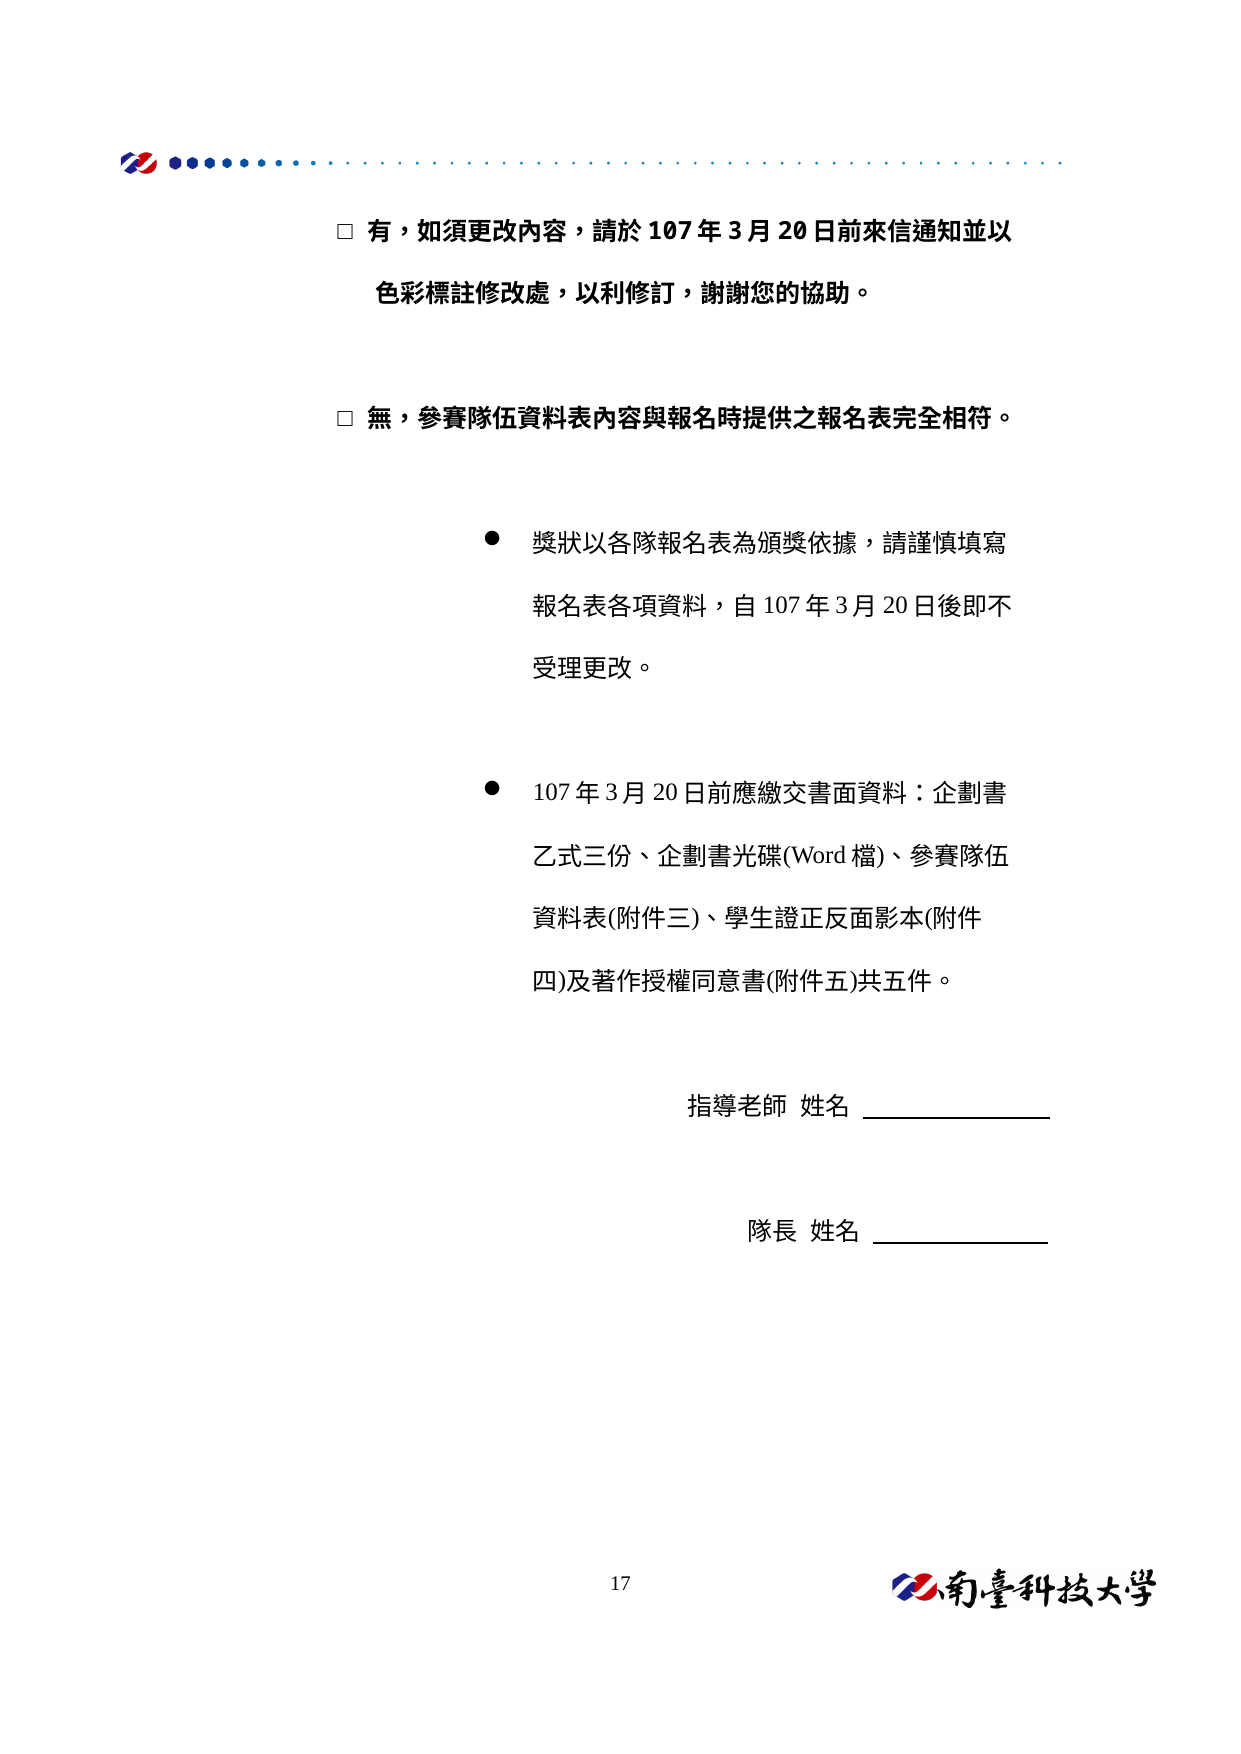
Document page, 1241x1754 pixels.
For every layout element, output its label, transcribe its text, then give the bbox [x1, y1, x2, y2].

text 隊長 姓名 [687, 1188, 1053, 1250]
text 指導老師 姓名 [687, 1063, 1053, 1125]
text □ 有，如須更改內容，請於107年3月20日前來信通知並以色彩標註修改處，以利修訂，謝謝您的協助。 [337, 188, 1014, 313]
list 107年3月20日前應繳交書面資料：企劃書乙式三份、企劃書光碟(Word檔)、參賽隊伍資料表(附件三)、學生證正反面影本(附件四)及著作授權同意書(附件五)共五件。 [483, 750, 1014, 1000]
list 獎狀以各隊報名表為頒獎依據，請謹慎填寫報名表各項資料，自107年3月20日後即不受理更改。 [483, 500, 1014, 688]
text □ 無，參賽隊伍資料表內容與報名時提供之報名表完全相符。 [337, 375, 1014, 438]
